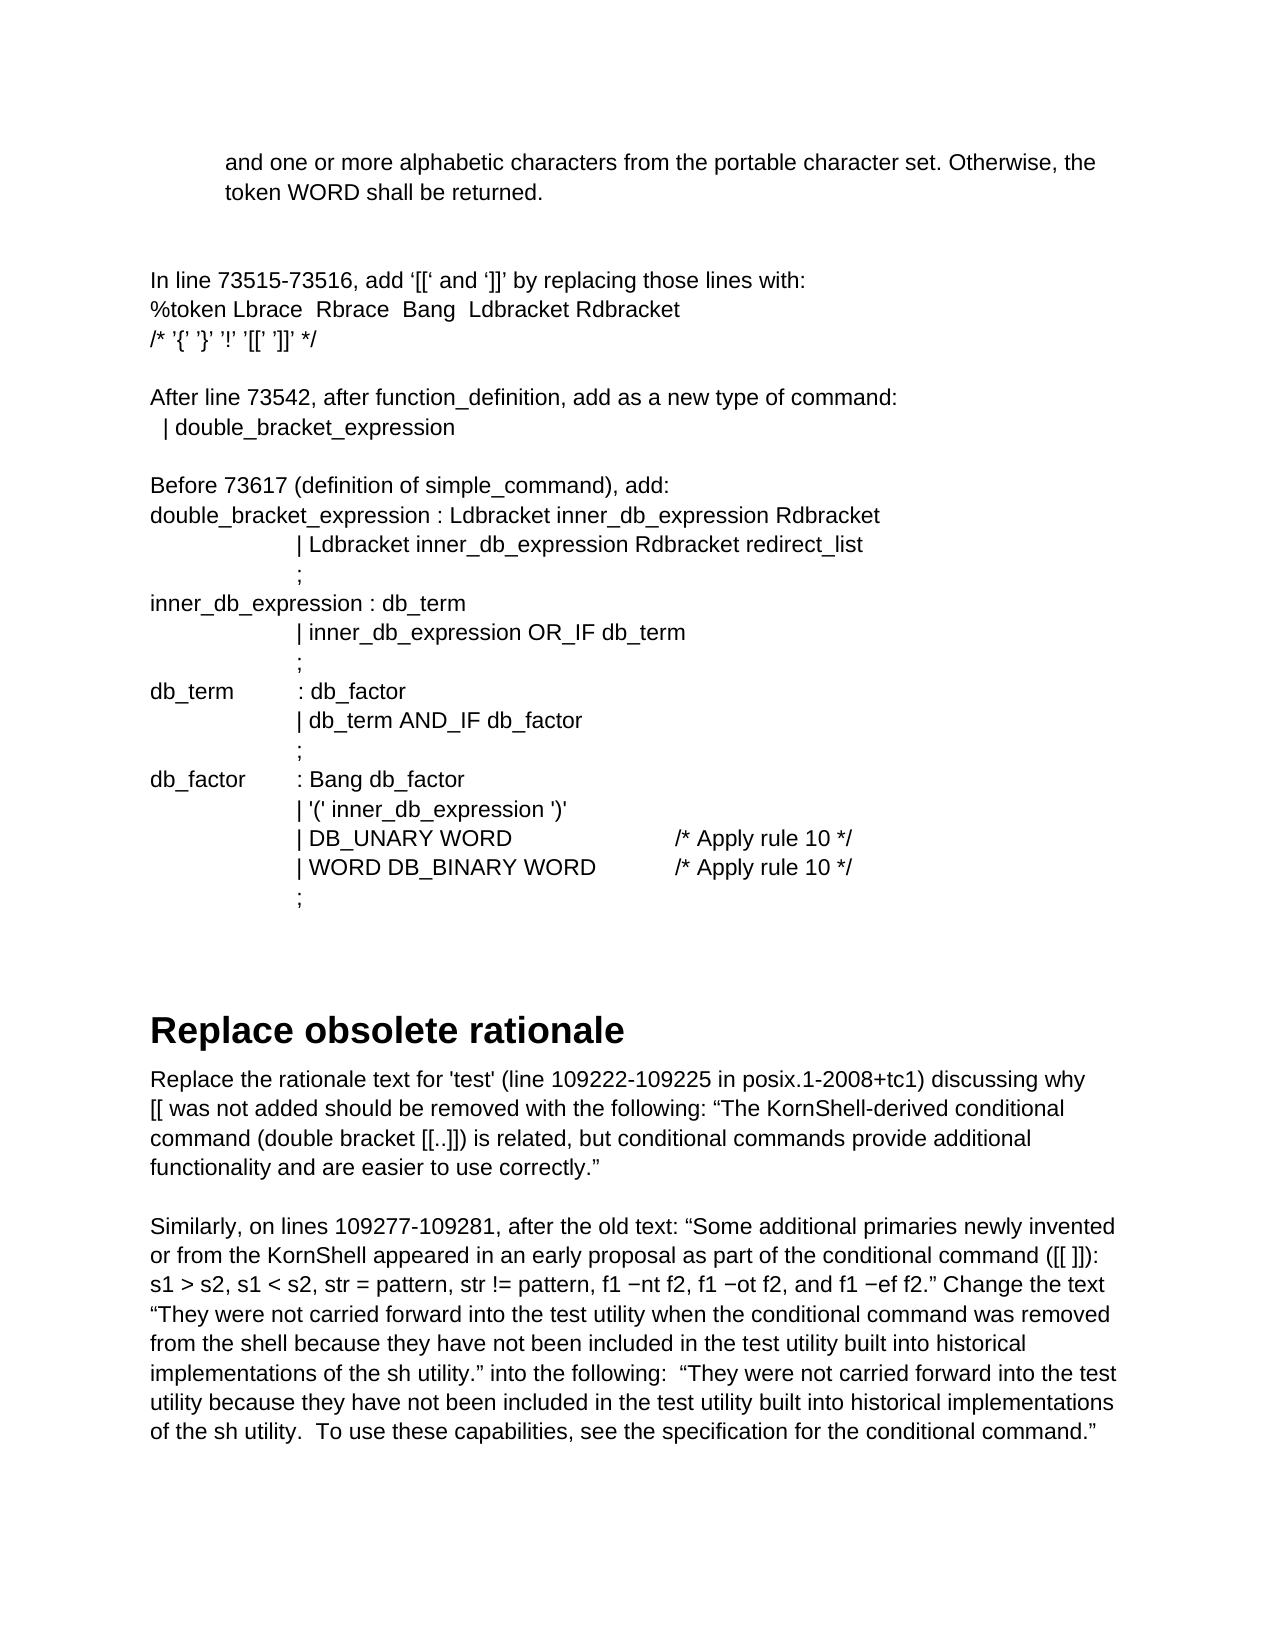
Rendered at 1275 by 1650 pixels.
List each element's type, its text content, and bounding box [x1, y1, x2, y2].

text double_bracket_expression : Ldbracket inner_db_expression Rdbracket [150, 502, 1125, 528]
text In line 73515-73516, add ‘[[‘ and ‘]]’ by replacing those lines with: [150, 267, 1125, 293]
text db_term : db_factor [150, 679, 1125, 704]
text | double_bracket_expression [150, 414, 1125, 440]
text | db_term AND_IF db_factor [150, 708, 1125, 734]
text | inner_db_expression OR_IF db_term [150, 620, 1125, 646]
text ; [150, 884, 1125, 910]
text %token Lbrace Rbrace Bang Ldbracket Rdbracket [150, 297, 1125, 322]
text db_factor : Bang db_factor [150, 767, 1125, 792]
text | DB_UNARY WORD /* Apply rule 10 */ [150, 826, 1125, 851]
text inner_db_expression : db_term [150, 591, 1125, 616]
text /* ’{’ ’}’ ’!’ ’[[’ ’]]’ */ [150, 326, 1125, 352]
text ; [150, 561, 1125, 587]
text ; [150, 737, 1125, 763]
text | WORD DB_BINARY WORD /* Apply rule 10 */ [150, 855, 1125, 881]
list and one or more alphabetic characters from the portable character set. Otherwise, the token WORD shall be returned. [187, 150, 1125, 205]
text Replace the rationale text for 'test' (line 109222-109225 in posix.1-2008+tc1) discussing why [[ was not added should be removed with the following: “The KornShell-derived conditional command (double bracket [[..]]) is related, but conditional commands provide additional functionality and are easier to use correctly.” [150, 1066, 1125, 1180]
text Before 73617 (definition of simple_command), add: [150, 473, 1125, 499]
subtitle Replace obsolete rationale [150, 1010, 1125, 1052]
text After line 73542, after function_definition, add as a new type of command: [150, 385, 1125, 411]
text | Ldbracket inner_db_expression Rdbracket redirect_list [150, 532, 1125, 557]
text Similarly, on lines 109277-109281, after the old text: “Some additional primaries newly invented or from the KornShell appeared in an early proposal as part of the conditional command ([[ ]]): s1 > s2, s1 < s2, str = pattern, str != pattern, f1 −nt f2, f1 −ot f2, and f1 −ef f2.” Change the text “They were not carried forward into the test utility when the conditional command was removed from the shell because they have not been included in the test utility built into historical implementations of the sh utility.” into the following: “They were not carried forward into the test utility because they have not been included in the test utility built into historical implementations of the sh utility. To use these capabilities, see the specification for the conditional command.” [150, 1213, 1125, 1444]
text ; [150, 649, 1125, 675]
text | '(' inner_db_expression ')' [150, 796, 1125, 822]
